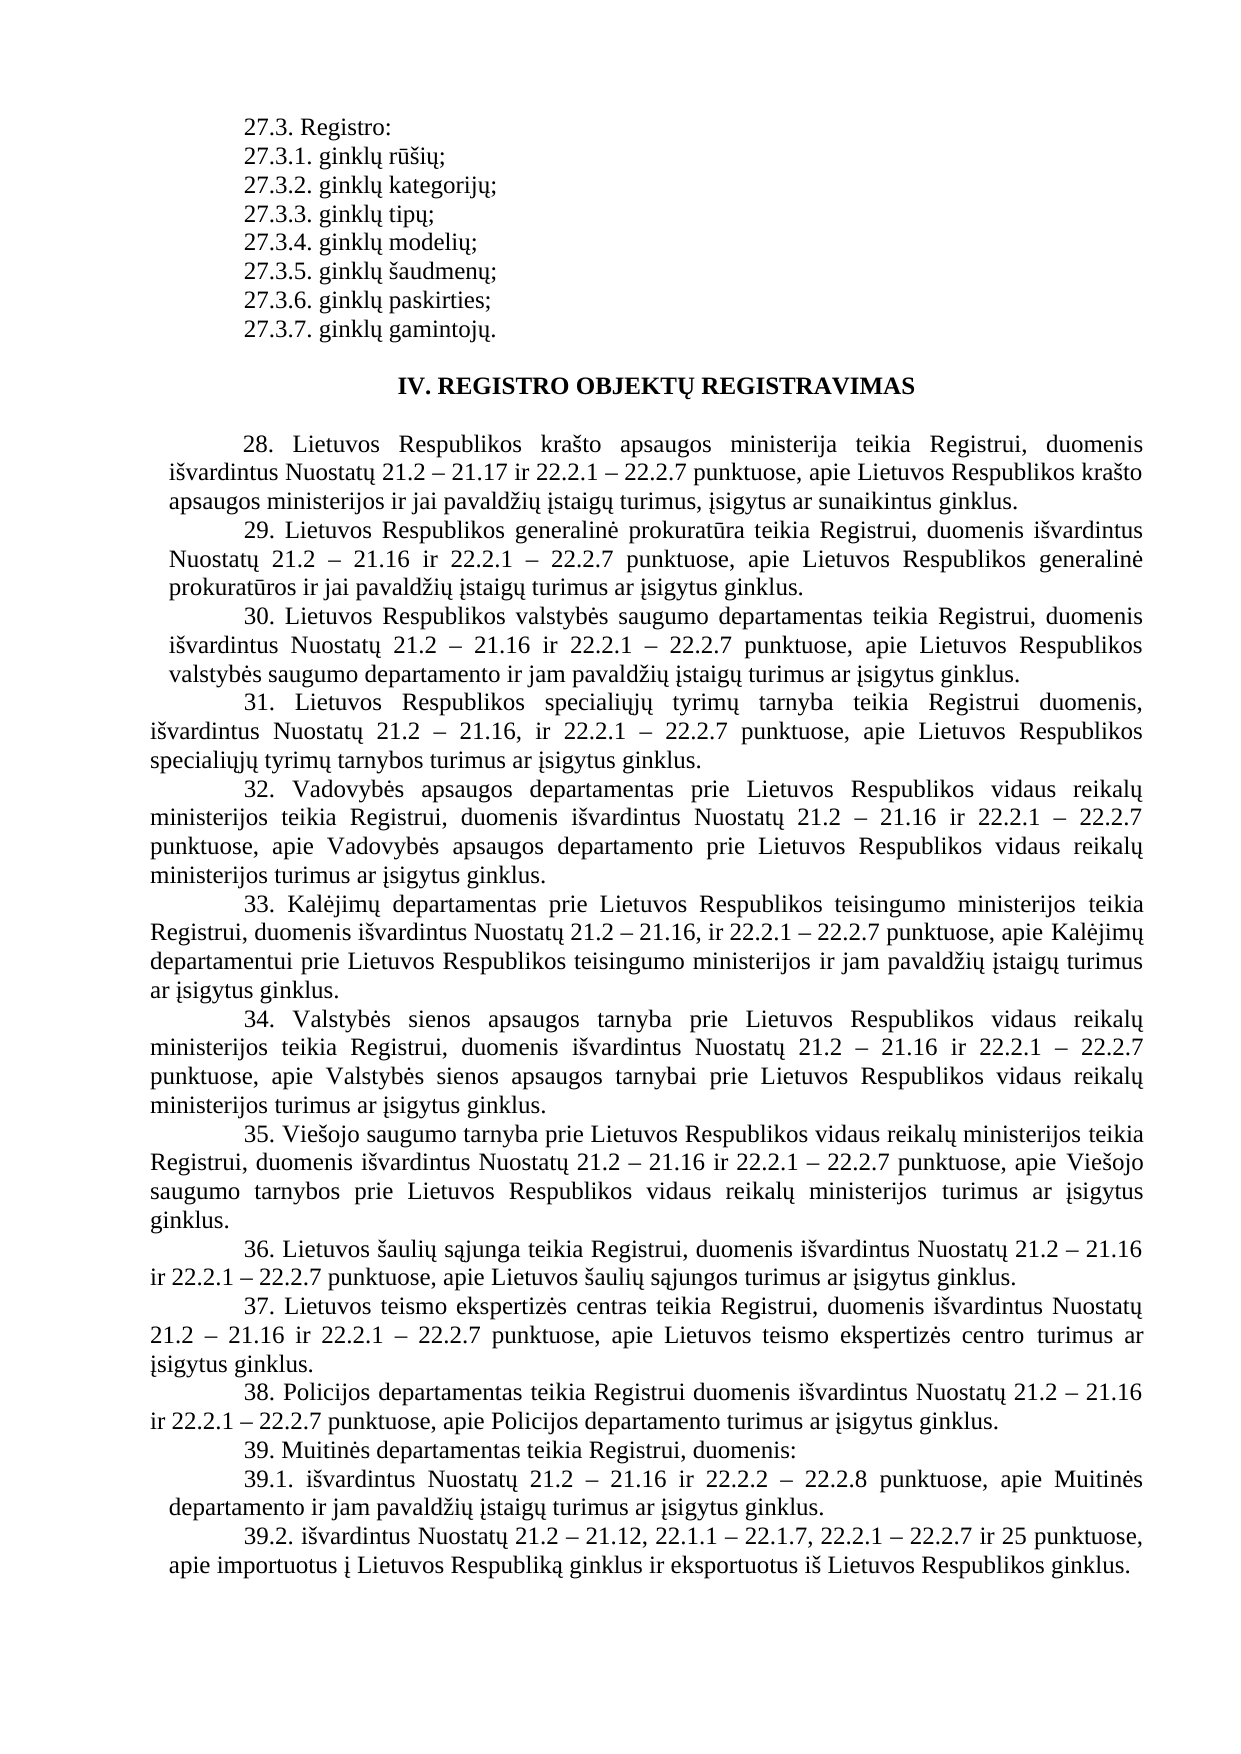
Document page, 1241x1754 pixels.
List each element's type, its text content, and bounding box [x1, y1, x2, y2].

text 39.1. išvardintus Nuostatų 21.2 – 21.16 ir 22.2.2 – 22.2.8 punktuose, apie Muitinės departamento ir jam pavaldžių įstaigų turimus ar įsigytus ginklus. [169, 1464, 1144, 1521]
text 32. Vadovybės apsaugos departamentas prie Lietuvos Respublikos vidaus reikalų ministerijos teikia Registrui, duomenis išvardintus Nuostatų 21.2 – 21.16 ir 22.2.1 – 22.2.7 punktuose, apie Vadovybės apsaugos departamento prie Lietuvos Respublikos vidaus reikalų ministerijos turimus ar įsigytus ginklus. [150, 774, 1144, 889]
text 27.3.3. ginklų tipų; [169, 199, 1144, 227]
text 34. Valstybės sienos apsaugos tarnyba prie Lietuvos Respublikos vidaus reikalų ministerijos teikia Registrui, duomenis išvardintus Nuostatų 21.2 – 21.16 ir 22.2.1 – 22.2.7 punktuose, apie Valstybės sienos apsaugos tarnybai prie Lietuvos Respublikos vidaus reikalų ministerijos turimus ar įsigytus ginklus. [150, 1004, 1144, 1119]
text 39.2. išvardintus Nuostatų 21.2 – 21.12, 22.1.1 – 22.1.7, 22.2.1 – 22.2.7 ir 25 punktuose, apie importuotus į Lietuvos Respubliką ginklus ir eksportuotus iš Lietuvos Respublikos ginklus. [169, 1521, 1144, 1579]
text 27.3.7. ginklų gamintojų. [169, 314, 1144, 342]
text 27.3.2. ginklų kategorijų; [169, 170, 1144, 199]
text 27.3.4. ginklų modelių; [169, 227, 1144, 256]
text 27.3.1. ginklų rūšių; [169, 141, 1144, 170]
text 30. Lietuvos Respublikos valstybės saugumo departamentas teikia Registrui, duomenis išvardintus Nuostatų 21.2 – 21.16 ir 22.2.1 – 22.2.7 punktuose, apie Lietuvos Respublikos valstybės saugumo departamento ir jam pavaldžių įstaigų turimus ar įsigytus ginklus. [169, 601, 1144, 687]
text 29. Lietuvos Respublikos generalinė prokuratūra teikia Registrui, duomenis išvardintus Nuostatų 21.2 – 21.16 ir 22.2.1 – 22.2.7 punktuose, apie Lietuvos Respublikos generalinė prokuratūros ir jai pavaldžių įstaigų turimus ar įsigytus ginklus. [169, 515, 1144, 601]
text 38. Policijos departamentas teikia Registrui duomenis išvardintus Nuostatų 21.2 – 21.16 ir 22.2.1 – 22.2.7 punktuose, apie Policijos departamento turimus ar įsigytus ginklus. [150, 1377, 1144, 1435]
text 37. Lietuvos teismo ekspertizės centras teikia Registrui, duomenis išvardintus Nuostatų 21.2 – 21.16 ir 22.2.1 – 22.2.7 punktuose, apie Lietuvos teismo ekspertizės centro turimus ar įsigytus ginklus. [150, 1291, 1144, 1377]
text 27.3. Registro: [169, 112, 1144, 141]
text 36. Lietuvos šaulių sąjunga teikia Registrui, duomenis išvardintus Nuostatų 21.2 – 21.16 ir 22.2.1 – 22.2.7 punktuose, apie Lietuvos šaulių sąjungos turimus ar įsigytus ginklus. [150, 1234, 1144, 1291]
text 33. Kalėjimų departamentas prie Lietuvos Respublikos teisingumo ministerijos teikia Registrui, duomenis išvardintus Nuostatų 21.2 – 21.16, ir 22.2.1 – 22.2.7 punktuose, apie Kalėjimų departamentui prie Lietuvos Respublikos teisingumo ministerijos ir jam pavaldžių įstaigų turimus ar įsigytus ginklus. [150, 889, 1144, 1004]
text IV. REGISTRO OBJEKTŲ REGISTRAVIMAS [169, 371, 1144, 400]
text 27.3.5. ginklų šaudmenų; [169, 256, 1144, 285]
text 27.3.6. ginklų paskirties; [169, 285, 1144, 314]
text 35. Viešojo saugumo tarnyba prie Lietuvos Respublikos vidaus reikalų ministerijos teikia Registrui, duomenis išvardintus Nuostatų 21.2 – 21.16 ir 22.2.1 – 22.2.7 punktuose, apie Viešojo saugumo tarnybos prie Lietuvos Respublikos vidaus reikalų ministerijos turimus ar įsigytus ginklus. [150, 1119, 1144, 1234]
text 39. Muitinės departamentas teikia Registrui, duomenis: [150, 1435, 1144, 1464]
text 31. Lietuvos Respublikos specialiųjų tyrimų tarnyba teikia Registrui duomenis, išvardintus Nuostatų 21.2 – 21.16, ir 22.2.1 – 22.2.7 punktuose, apie Lietuvos Respublikos specialiųjų tyrimų tarnybos turimus ar įsigytus ginklus. [150, 687, 1144, 774]
text 28. Lietuvos Respublikos krašto apsaugos ministerija teikia Registrui, duomenis išvardintus Nuostatų 21.2 – 21.17 ir 22.2.1 – 22.2.7 punktuose, apie Lietuvos Respublikos krašto apsaugos ministerijos ir jai pavaldžių įstaigų turimus, įsigytus ar sunaikintus ginklus. [169, 429, 1144, 515]
